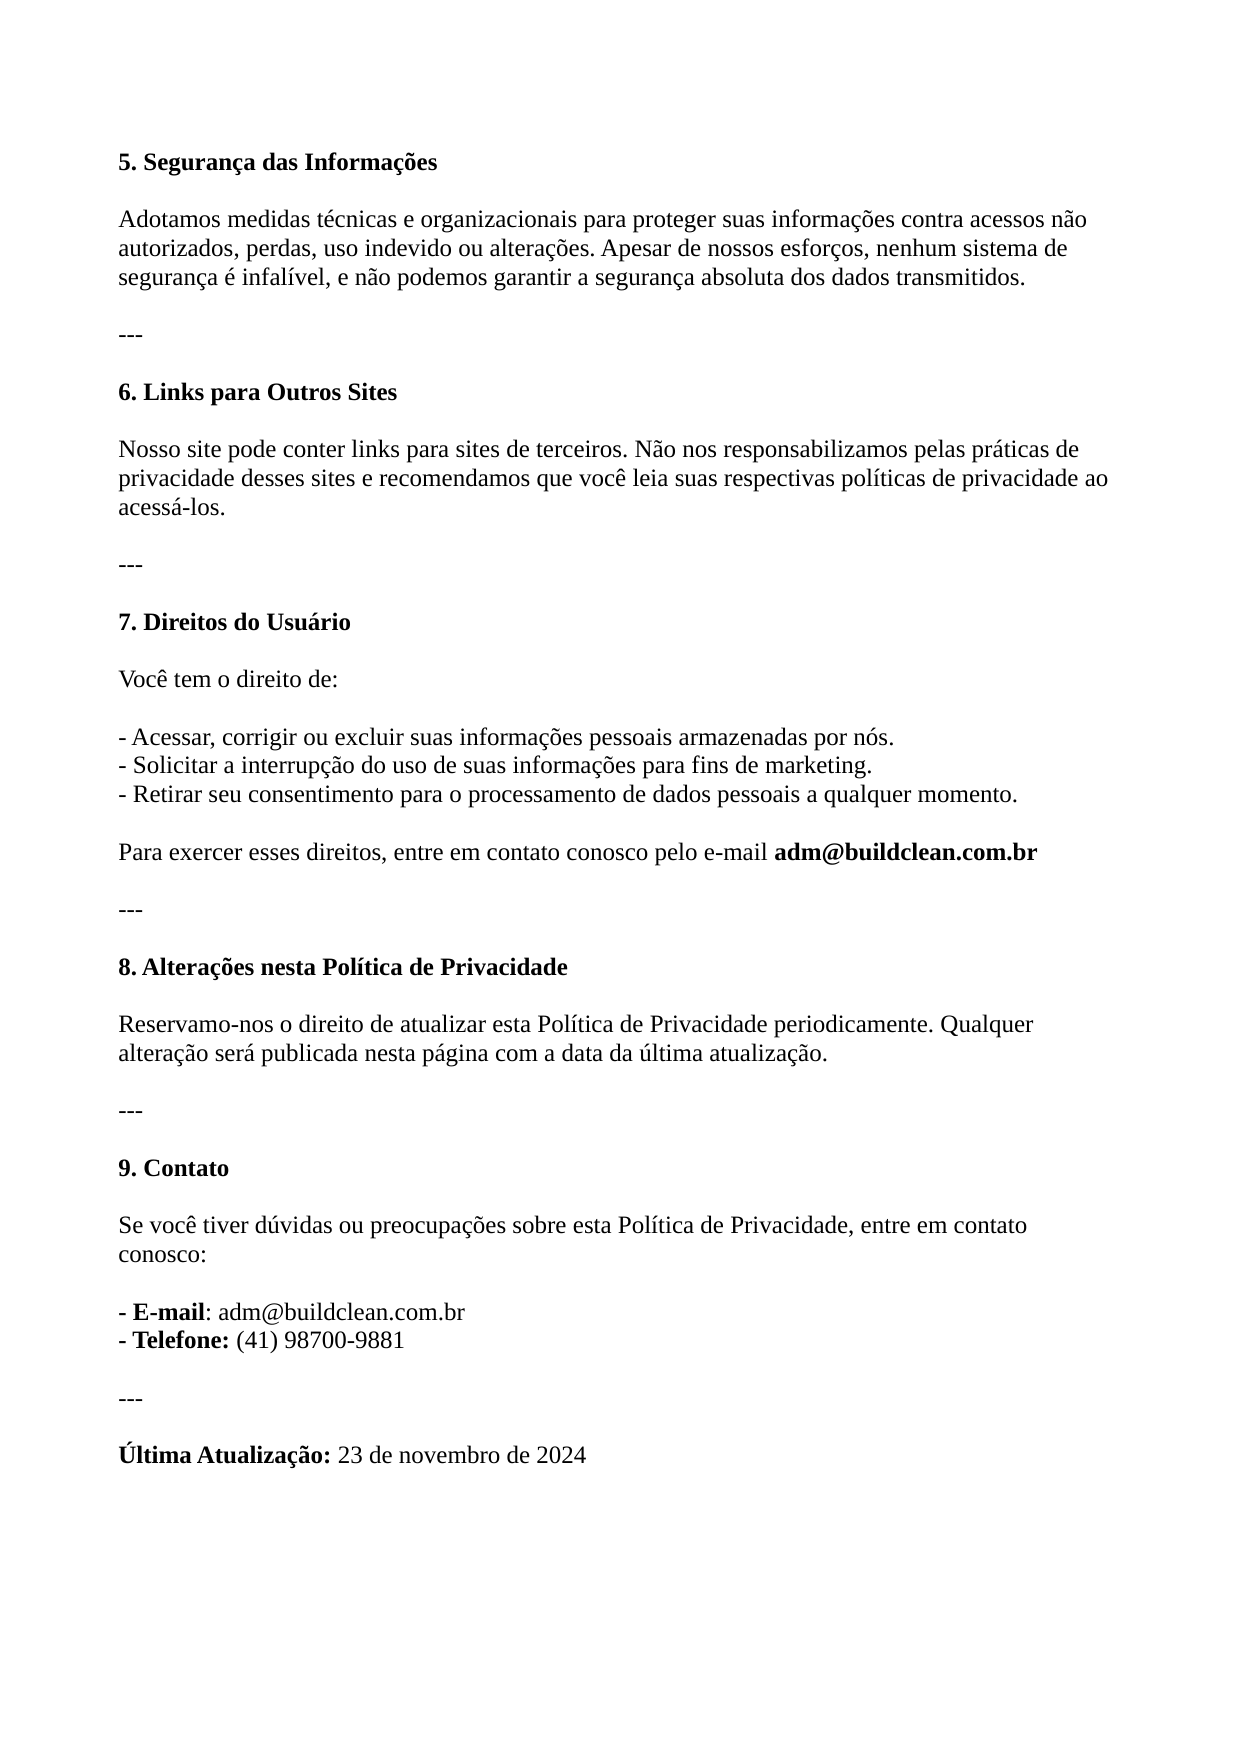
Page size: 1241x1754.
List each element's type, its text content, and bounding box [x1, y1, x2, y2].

text --- 5. Segurança das Informações Adotamos medidas técnicas e organizacionais para proteger suas informações contra acessos não autorizados, perdas, uso indevido ou alterações. Apesar de nossos esforços, nenhum sistema de segurança é infalível, e não podemos garantir a segurança absoluta dos dados transmitidos. --- 6. Links para Outros Sites Nosso site pode conter links para sites de terceiros. Não nos responsabilizamos pelas práticas de privacidade desses sites e recomendamos que você leia suas respectivas políticas de privacidade ao acessá-los. --- 7. Direitos do Usuário Você tem o direito de: - Acessar, corrigir ou excluir suas informações pessoais armazenadas por nós. - Solicitar a interrupção do uso de suas informações para fins de marketing. - Retirar seu consentimento para o processamento de dados pessoais a qualquer momento. Para exercer esses direitos, entre em contato conosco pelo e-mail adm@buildclean.com.br --- 8. Alterações nesta Política de Privacidade Reservamo-nos o direito de atualizar esta Política de Privacidade periodicamente. Qualquer alteração será publicada nesta página com a data da última atualização. --- 9. Contato Se você tiver dúvidas ou preocupações sobre esta Política de Privacidade, entre em contato conosco: - E-mail: adm@buildclean.com.br - Telefone: (41) 98700-9881 --- Última Atualização: 23 de novembro de 2024 [118, 118, 1122, 1469]
